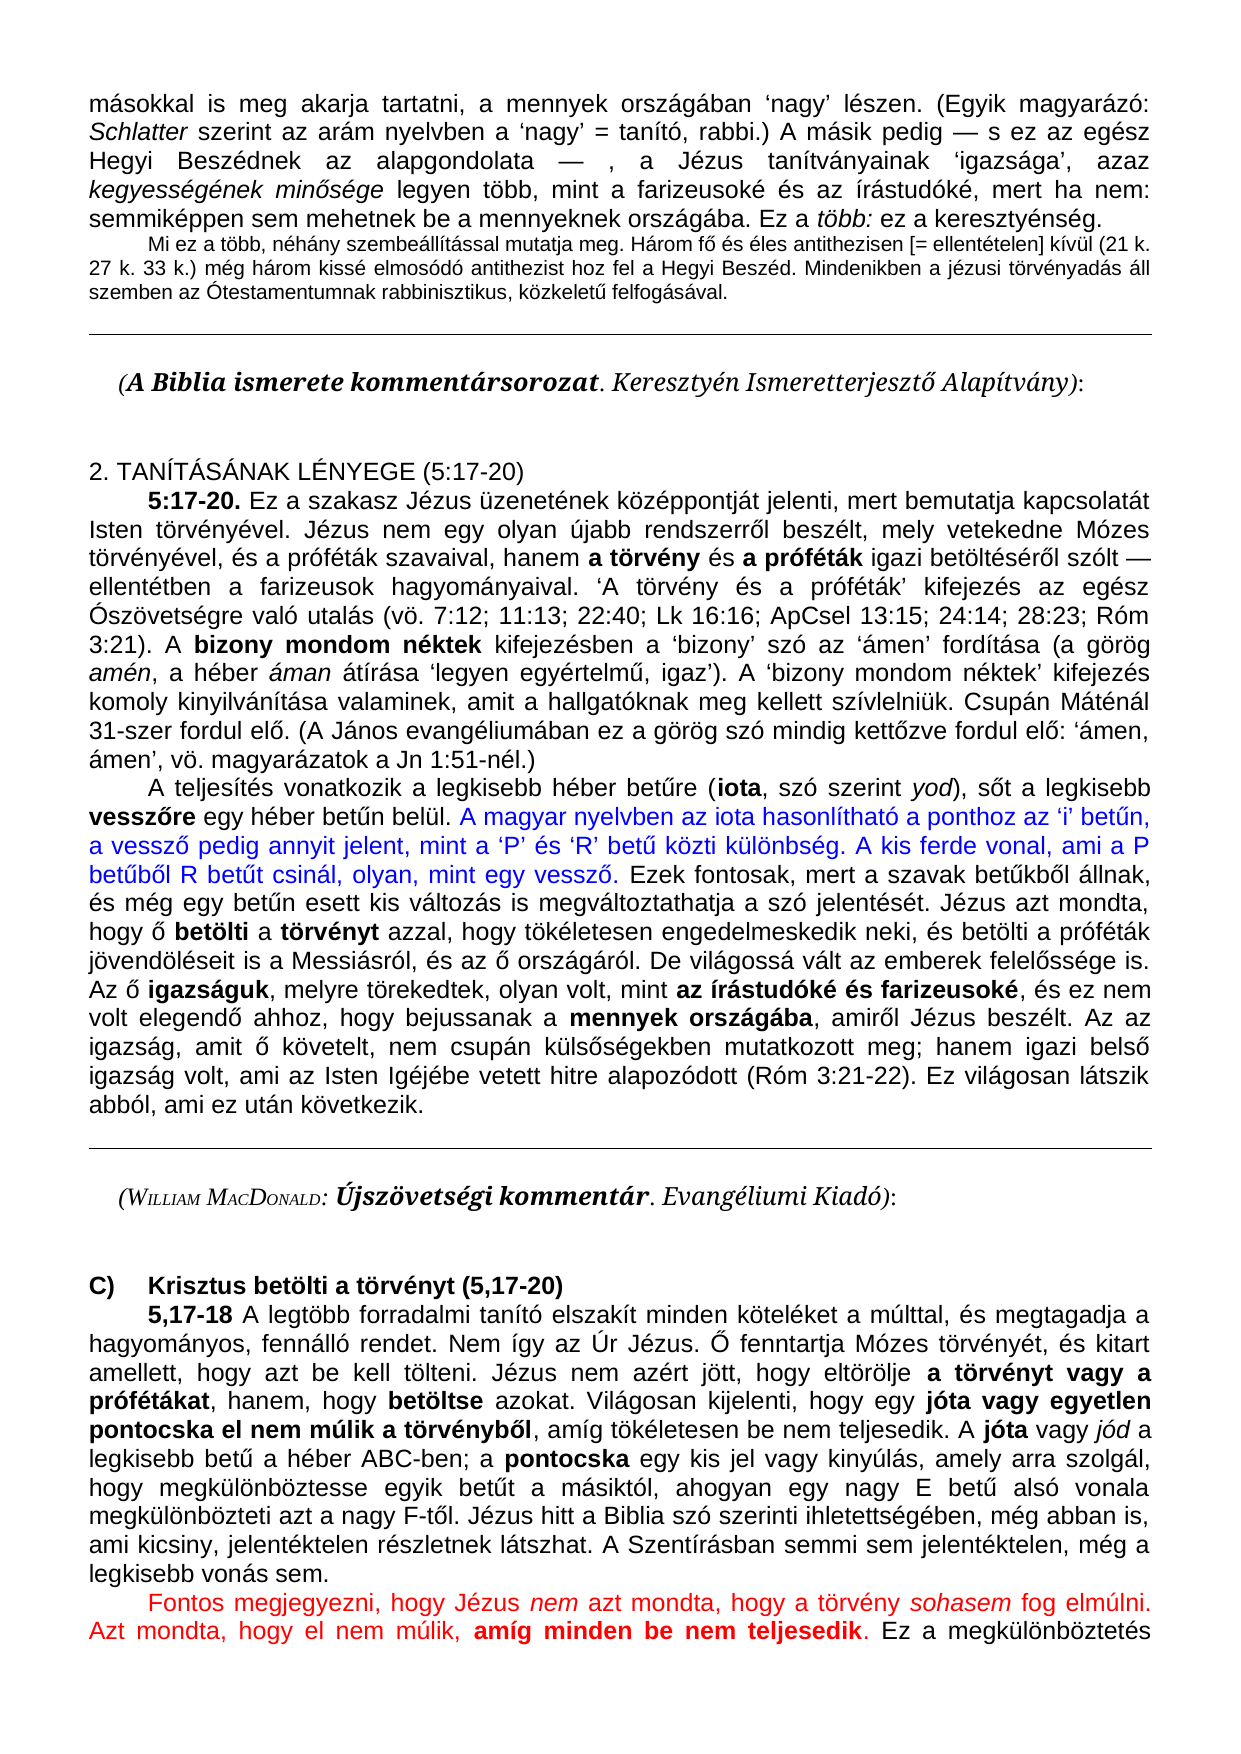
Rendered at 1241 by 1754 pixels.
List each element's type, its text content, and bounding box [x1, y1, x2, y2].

text (A Biblia ismerete kommentársorozat. Keresztyén Ismeretterjesztő Alapítvány): [88, 335, 1152, 428]
text 5:17-20. Ez a szakasz Jézus üzenetének középpontját jelenti, mert bemutatja kapcsolatát Isten törvényével. Jézus nem egy olyan újabb rendszerről beszélt, mely vetekedne Mózes törvényével, és a próféták szavaival, hanem a törvény és a próféták igazi betöltéséről szólt — ellentétben a farizeusok hagyományaival. ‘A törvény és a próféták’ kifejezés az egész Ószövetségre való utalás (vö. 7:12; 11:13; 22:40; Lk 16:16; ApCsel 13:15; 24:14; 28:23; Róm 3:21). A bizony mondom néktek kifejezésben a ‘bizony’ szó az ‘ámen’ fordítása (a görög amén, a héber áman átírása ‘legyen egyértelmű, igaz’). A ‘bizony mondom néktek’ kifejezés komoly kinyilvánítása valaminek, amit a hallgatóknak meg kellett szívlelniük. Csupán Máténál 31-szer fordul elő. (A János evangéliumában ez a görög szó mindig kettőzve fordul elő: ‘ámen, ámen’, vö. magyarázatok a Jn 1:51-nél.) [88, 486, 1152, 773]
text Mi ez a több, néhány szembeállítással mutatja meg. Három fő és éles antithezisen [= ellentételen] kívül (21 k. 27 k. 33 k.) még három kissé elmosódó antithezist hoz fel a Hegyi Beszéd. Mindenikben a jézusi törvényadás áll szemben az Ótestamentumnak rabbinisztikus, közkeletű felfogásával. [88, 232, 1152, 304]
text másokkal is meg akarja tartatni, a mennyek országában ‘nagy’ lészen. (Egyik magyarázó: Schlatter szerint az arám nyelvben a ‘nagy’ = tanító, rabbi.) A másik pedig — s ez az egész Hegyi Beszédnek az alapgondolata — , a Jézus tanítványainak ‘igazsága’, azaz kegyességének minősége legyen több, mint a farizeusoké és az írástudóké, mert ha nem: semmiképpen sem mehetnek be a mennyeknek országába. Ez a több: ez a keresztyénség. [88, 88, 1152, 232]
text Fontos megjegyezni, hogy Jézus nem azt mondta, hogy a törvény sohasem fog elmúlni. Azt mondta, hogy el nem múlik, amíg minden be nem teljesedik. Ez a megkülönböztetés [88, 1587, 1152, 1645]
text C) Krisztus betölti a törvényt (5,17-20) [88, 1271, 1152, 1300]
text 2. TANÍTÁSÁNAK LÉNYEGE (5:17-20) [88, 457, 1152, 486]
text (William MacDonald: Újszövetségi kommentár. Evangéliumi Kiadó): [88, 1149, 1152, 1242]
text A teljesítés vonatkozik a legkisebb héber betűre (iota, szó szerint yod), sőt a legkisebb vesszőre egy héber betűn belül. A magyar nyelvben az iota hasonlítható a ponthoz az ‘i’ betűn, a vessző pedig annyit jelent, mint a ‘P’ és ‘R’ betű közti különbség. A kis ferde vonal, ami a P betűből R betűt csinál, olyan, mint egy vessző. Ezek fontosak, mert a szavak betűkből állnak, és még egy betűn esett kis változás is megváltoztathatja a szó jelentését. Jézus azt mondta, hogy ő betölti a törvényt azzal, hogy tökéletesen engedelmeskedik neki, és betölti a próféták jövendöléseit is a Messiásról, és az ő országáról. De világossá vált az emberek felelőssége is. Az ő igazságuk, melyre törekedtek, olyan volt, mint az írástudóké és farizeusoké, és ez nem volt elegendő ahhoz, hogy bejussanak a mennyek országába, amiről Jézus beszélt. Az az igazság, amit ő követelt, nem csupán külsőségekben mutatkozott meg; hanem igazi belső igazság volt, ami az Isten Igéjébe vetett hitre alapozódott (Róm 3:21-22). Ez világosan látszik abból, ami ez után következik. [88, 773, 1152, 1118]
text 5,17-18 A legtöbb forradalmi tanító elszakít minden köteléket a múlttal, és megtagadja a hagyományos, fennálló rendet. Nem így az Úr Jézus. Ő fenntartja Mózes törvényét, és kitart amellett, hogy azt be kell tölteni. Jézus nem azért jött, hogy eltörölje a törvényt vagy a prófétákat, hanem, hogy betöltse azokat. Világosan kijelenti, hogy egy jóta vagy egyetlen pontocska el nem múlik a törvényből, amíg tökéletesen be nem teljesedik. A jóta vagy jód a legkisebb betű a héber ABC-ben; a pontocska egy kis jel vagy kinyúlás, amely arra szolgál, hogy megkülönböztesse egyik betűt a másiktól, ahogyan egy nagy E betű alsó vonala megkülönbözteti azt a nagy F-től. Jézus hitt a Biblia szó szerinti ihletettségében, még abban is, ami kicsiny, jelentéktelen részletnek látszhat. A Szentírásban semmi sem jelentéktelen, még a legkisebb vonás sem. [88, 1300, 1152, 1587]
